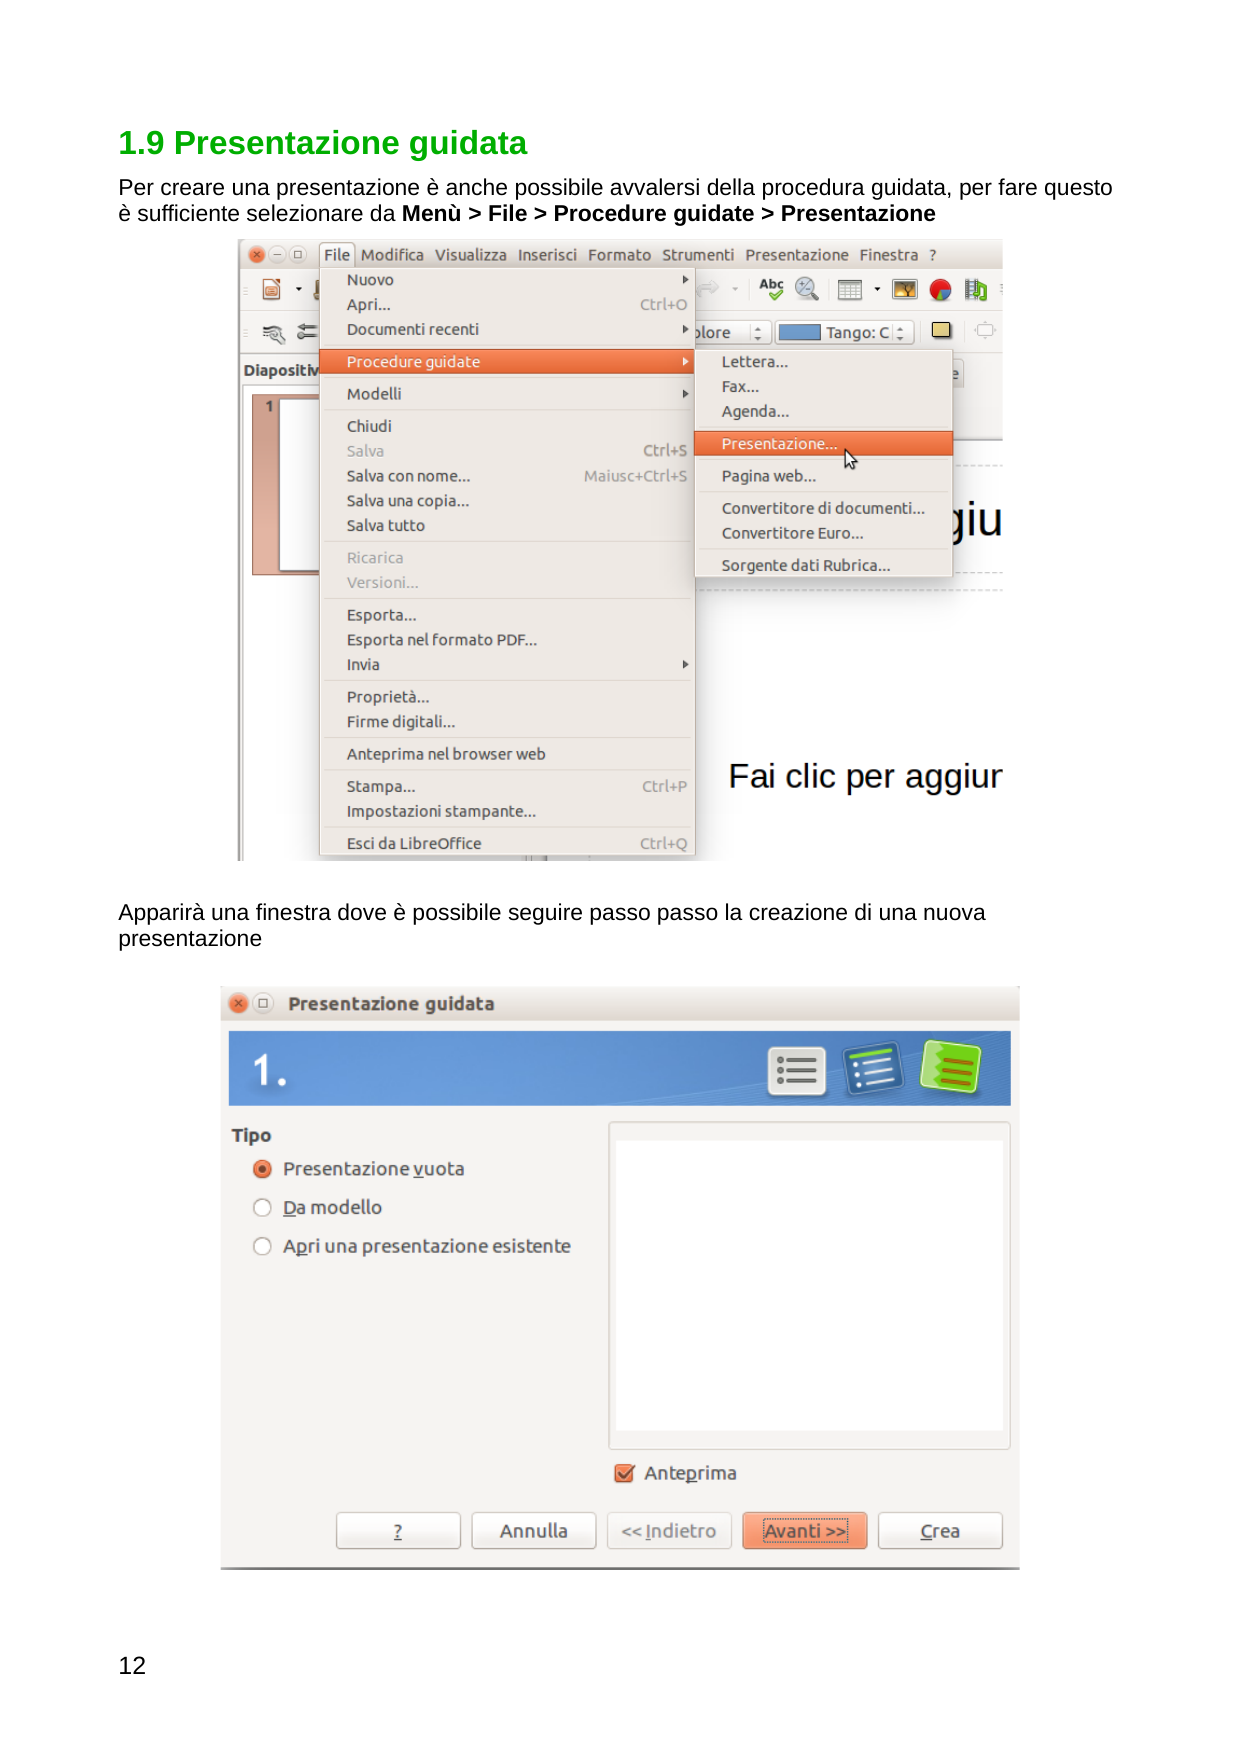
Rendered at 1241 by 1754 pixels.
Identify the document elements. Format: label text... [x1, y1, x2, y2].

subtitle 1.9 Presentazione guidata [118, 123, 1122, 162]
picture [237, 239, 1003, 861]
text Per creare una presentazione è anche possibile avvalersi della procedura guidata, per fare questo è sufficiente selezionare da Menù > File > Procedure guidate > Presentazione [118, 174, 1122, 227]
text Apparirà una finestra dove è possibile seguire passo passo la creazione di una nuova presentazione [118, 899, 1122, 951]
picture [220, 986, 1020, 1570]
